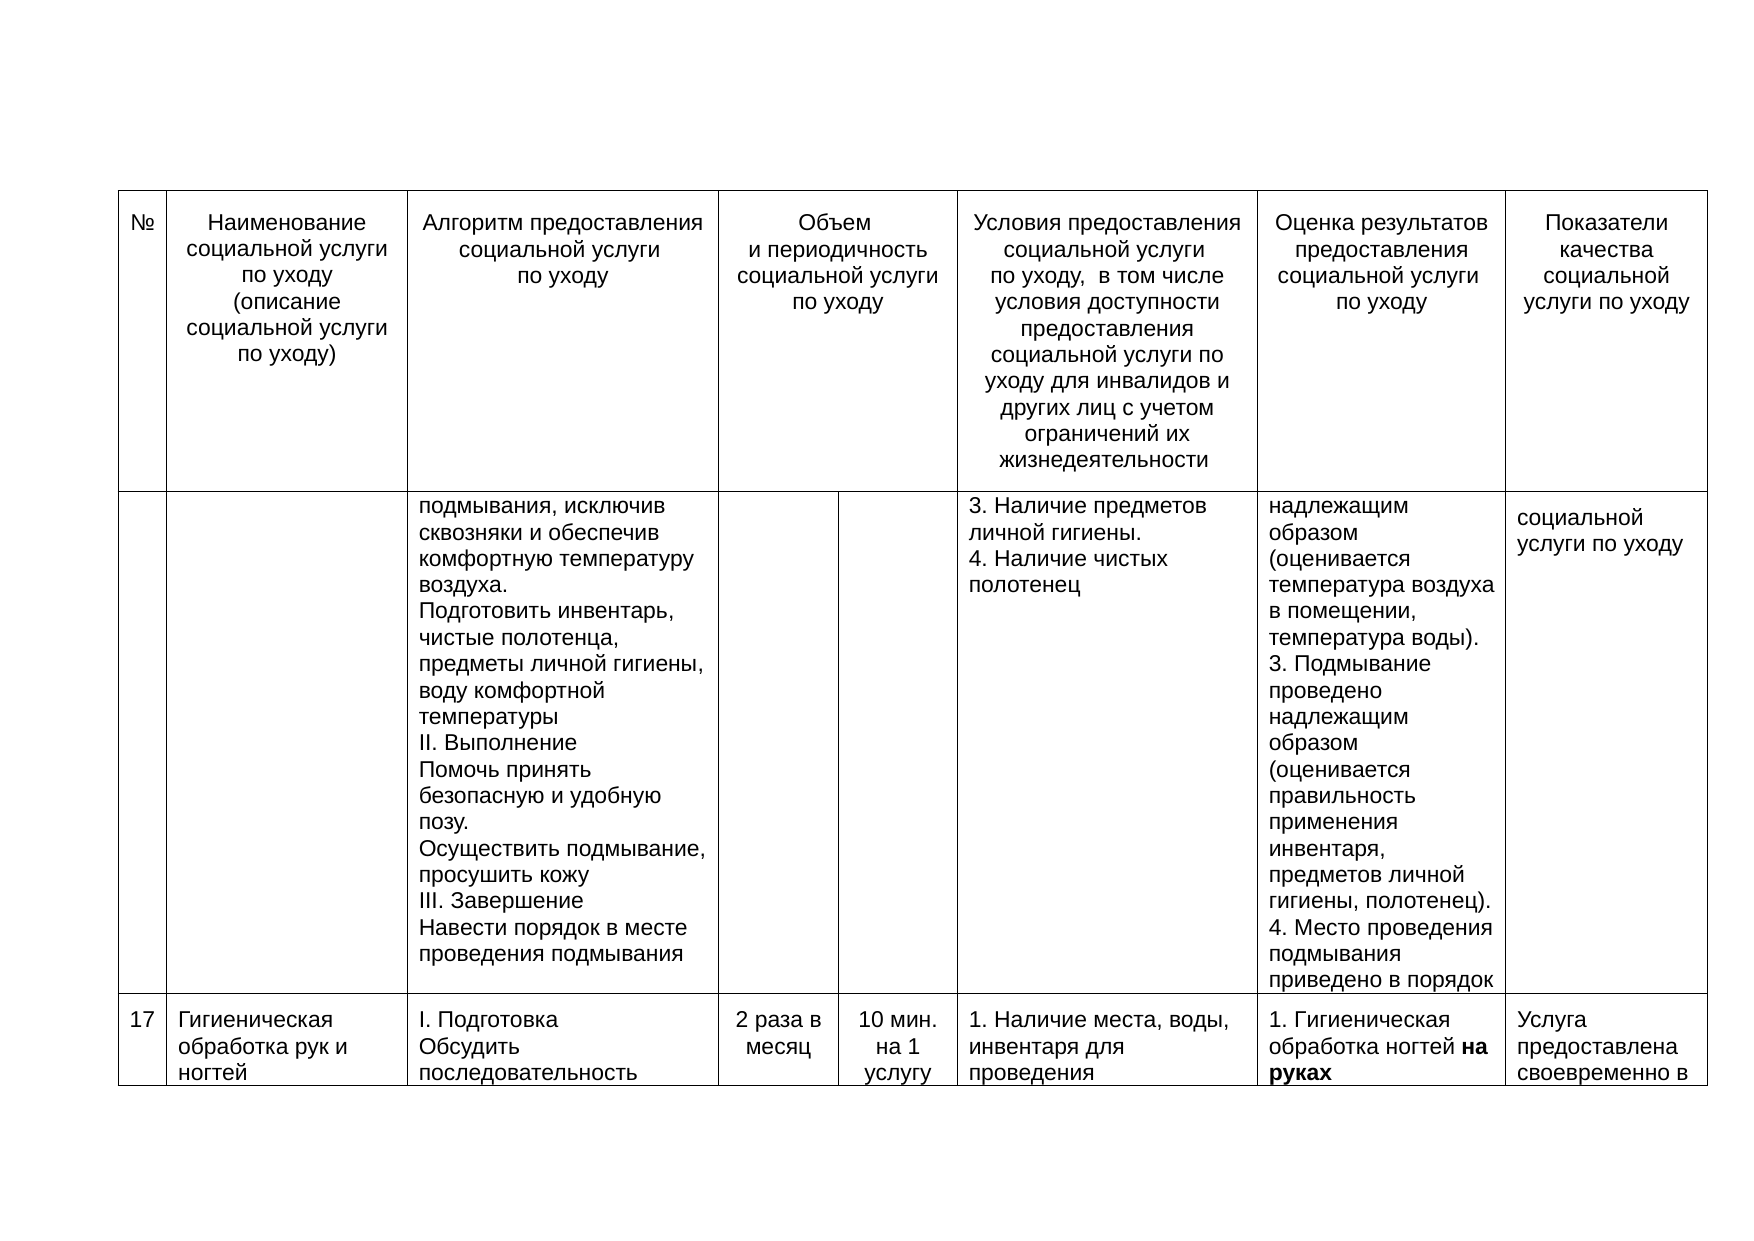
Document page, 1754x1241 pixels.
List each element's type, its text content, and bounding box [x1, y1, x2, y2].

table_cell подмывания, исключив сквозняки и обеспечив комфортную температуру воздуха. Подготовить инвентарь, чистые полотенца, предметы личной гигиены, воду комфортной температуры II. Выполнение Помочь принять безопасную и удобную позу. Осуществить подмывание, просушить кожу III. Завершение Навести порядок в месте проведения подмывания [408, 492, 718, 993]
table_header Оценка результатов предоставления социальной услуги по уходу [1258, 191, 1505, 491]
table_cell [719, 492, 838, 993]
table_header № [119, 191, 166, 491]
table_header Наименование социальной услуги по уходу (описание социальной услуги по уходу) [167, 191, 407, 491]
table_header Показатели качества социальной услуги по уходу [1506, 191, 1707, 491]
table_cell 2 раза в месяц [719, 994, 838, 1085]
table_cell 1. Гигиеническая обработка ногтей на руках [1258, 994, 1505, 1085]
table_cell 3. Наличие предметов личной гигиены. 4. Наличие чистых полотенец [958, 492, 1257, 993]
table_cell надлежащим образом (оценивается температура воздуха в помещении, температура воды). 3. Подмывание проведено надлежащим образом (оценивается правильность применения инвентаря, предметов личной гигиены, полотенец). 4. Место проведения подмывания приведено в порядок [1258, 492, 1505, 993]
table_cell Гигиеническая обработка рук и ногтей [167, 994, 407, 1085]
table_cell социальной услуги по уходу [1506, 492, 1707, 993]
table_cell [119, 994, 166, 1085]
table_header Условия предоставления социальной услуги по уходу, в том числе условия доступности предоставления социальной услуги по уходу для инвалидов и других лиц с учетом ограничений их жизнедеятельности [958, 191, 1257, 491]
table_cell I. Подготовка Обсудить последовательность [408, 994, 718, 1085]
table_cell [119, 492, 166, 993]
table_cell [839, 492, 957, 993]
table_header Алгоритм предоставления социальной услуги по уходу [408, 191, 718, 491]
table_cell Услуга предоставлена своевременно в [1506, 994, 1707, 1085]
table_cell [167, 492, 407, 993]
table_cell 1. Наличие места, воды, инвентаря для проведения [958, 994, 1257, 1085]
table_header Объем и периодичность социальной услуги по уходу [719, 191, 957, 491]
table_cell 10 мин. на 1 услугу [839, 994, 957, 1085]
